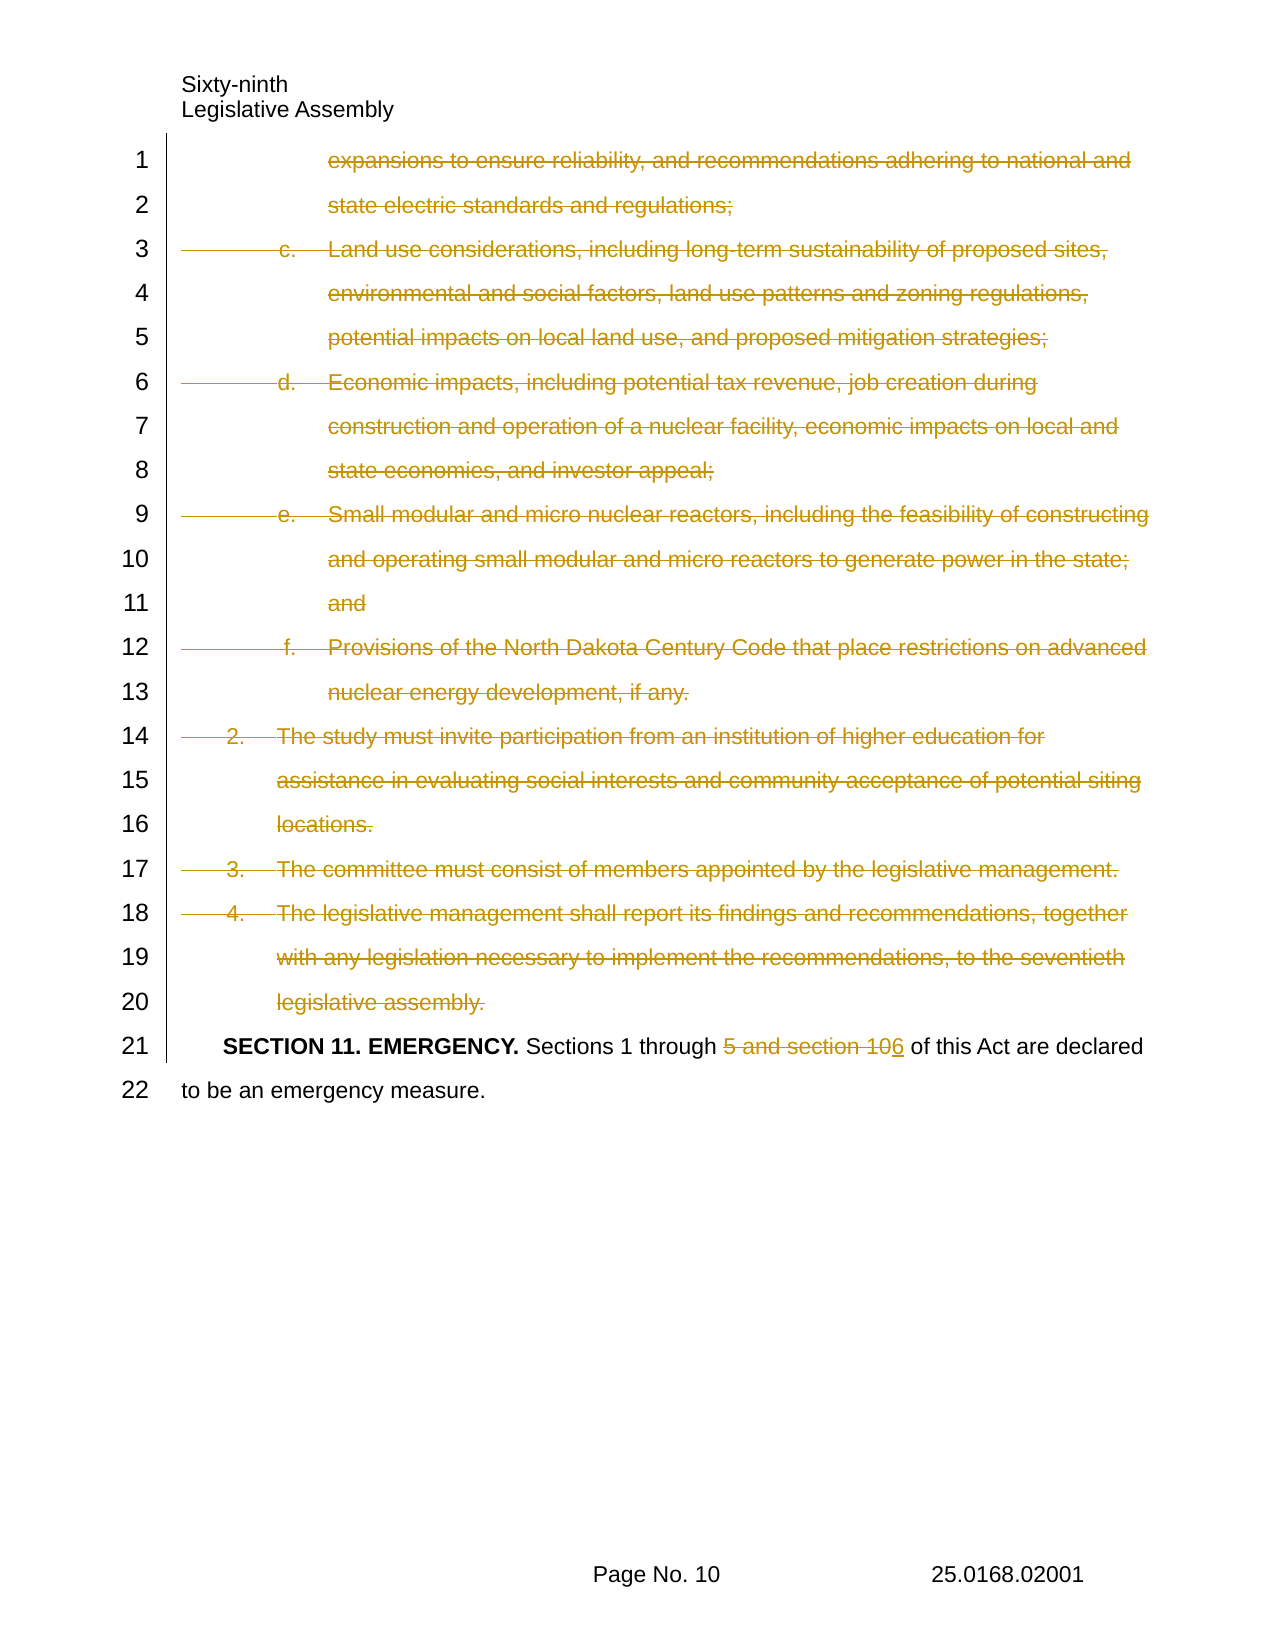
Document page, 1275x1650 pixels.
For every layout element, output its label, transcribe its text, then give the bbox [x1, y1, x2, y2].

text SECTION 11. EMERGENCY. Sections 1 through 6 of this Act are declared to be an emergency measure. [181, 1019, 1154, 1107]
